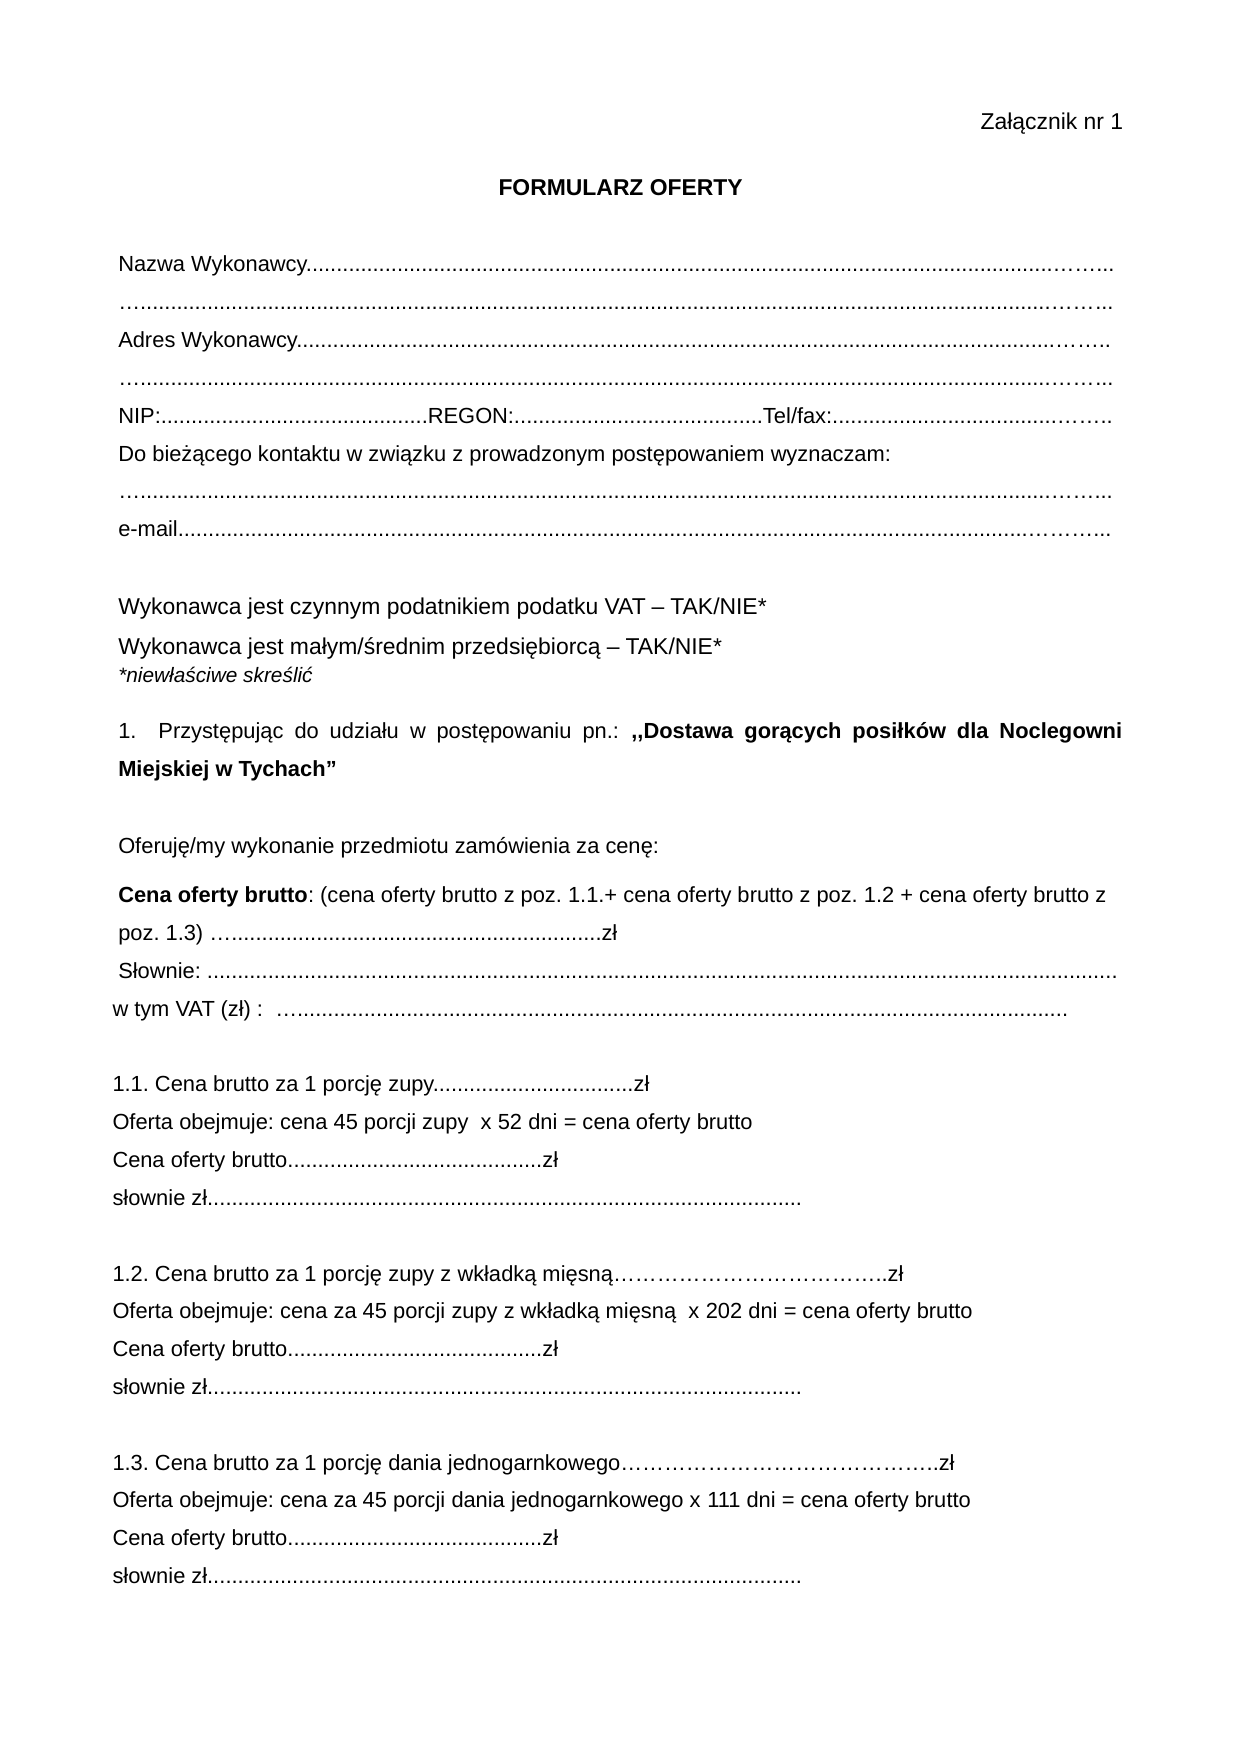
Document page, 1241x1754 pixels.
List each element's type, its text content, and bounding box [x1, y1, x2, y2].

text Oferuję/my wykonanie przedmiotu zamówienia za cenę: [118, 833, 1123, 858]
text Załącznik nr 1 [118, 108, 1123, 134]
text Oferta obejmuje: cena 45 porcji zupy x 52 dni = cena oferty brutto [112, 1109, 1123, 1134]
text Wykonawca jest małym/średnim przedsiębiorcą – TAK/NIE* [118, 633, 1123, 659]
text 1. Przystępując do udziału w postępowaniu pn.: ,,Dostawa gorących posiłków dla Noclegowni Miejskiej w Tychach” [118, 718, 1123, 781]
text słownie zł.................................................................................................. [112, 1185, 1123, 1210]
text Cena oferty brutto..........................................zł [112, 1336, 1123, 1361]
text Oferta obejmuje: cena za 45 porcji zupy z wkładką mięsną x 202 dni = cena oferty brutto [112, 1298, 1123, 1323]
text 1.3. Cena brutto za 1 porcję dania jednogarnkowego……………………………………..zł [112, 1449, 1123, 1475]
text Adres Wykonawcy.............................................................................................................................…….. [118, 327, 1123, 352]
text 1.2. Cena brutto za 1 porcję zupy z wkładką mięsną………………………………..zł [112, 1260, 1123, 1286]
text Słownie: ...................................................................................................................................................... [118, 958, 1123, 983]
text Nazwa Wykonawcy...........................................................................................................................……... [118, 251, 1123, 277]
text Cena oferty brutto..........................................zł [112, 1525, 1123, 1550]
text słownie zł.................................................................................................. [112, 1374, 1123, 1399]
text FORMULARZ OFERTY [118, 173, 1123, 200]
text w tym VAT (zł) : …............................................................................................................................... [112, 996, 1123, 1021]
text …......................................................................................................................................................……... [118, 289, 1123, 314]
text Cena oferty brutto..........................................zł [112, 1147, 1123, 1172]
text Wykonawca jest czynnym podatnikiem podatku VAT – TAK/NIE* [118, 593, 1123, 620]
text …......................................................................................................................................................……... e-mail............................................................................................................................................………... [118, 478, 1123, 541]
text słownie zł.................................................................................................. [112, 1563, 1123, 1588]
text Do bieżącego kontaktu w związku z prowadzonym postępowaniem wyznaczam: [118, 440, 1123, 466]
text NIP:............................................REGON:.........................................Tel/fax:.....................................…….. [118, 403, 1123, 428]
text …......................................................................................................................................................……... [118, 365, 1123, 390]
text 1.1. Cena brutto za 1 porcję zupy.................................zł [112, 1071, 1123, 1097]
text Cena oferty brutto: (cena oferty brutto z poz. 1.1.+ cena oferty brutto z poz. 1.2 + cena oferty brutto z poz. 1.3) ….............................................................zł [118, 882, 1123, 945]
text Oferta obejmuje: cena za 45 porcji dania jednogarnkowego x 111 dni = cena oferty brutto [112, 1487, 1123, 1512]
text *niewłaściwe skreślić [118, 663, 1123, 687]
